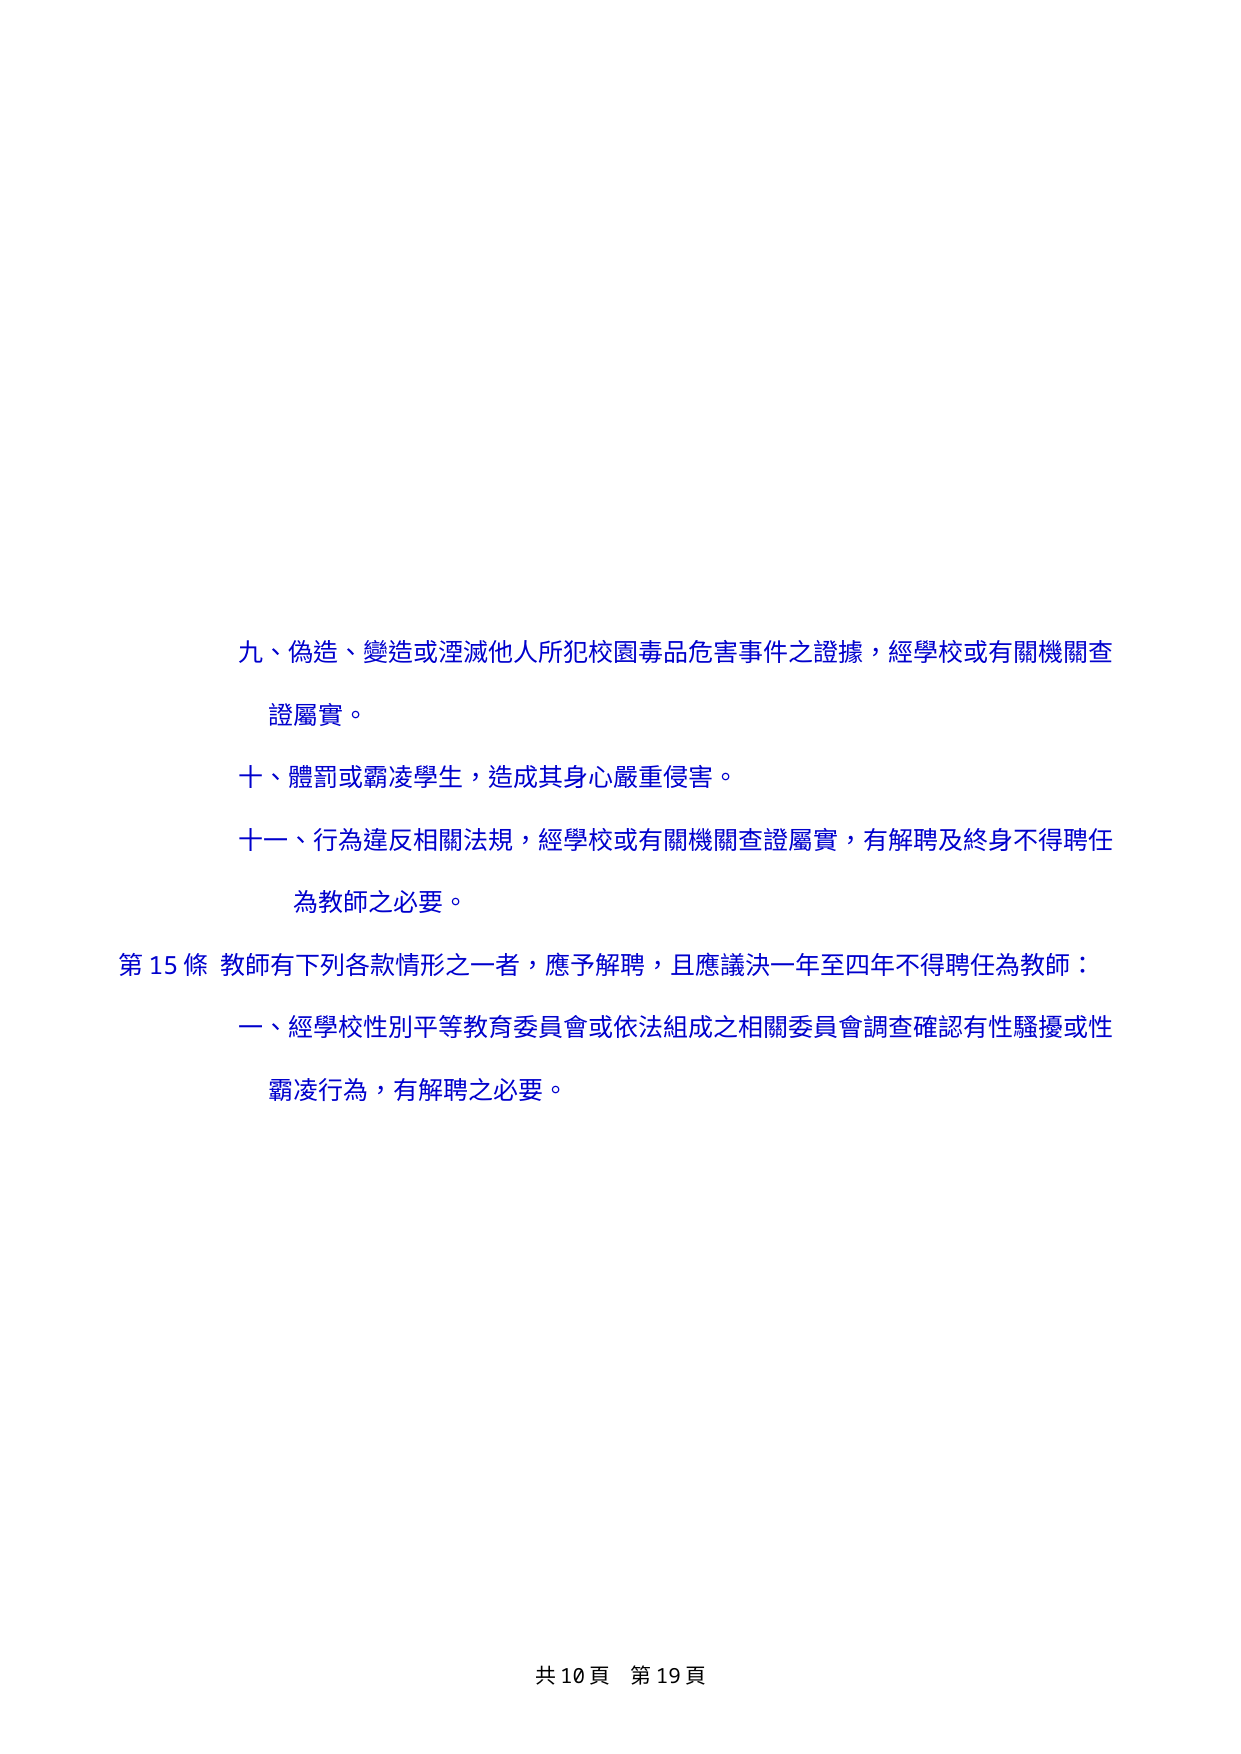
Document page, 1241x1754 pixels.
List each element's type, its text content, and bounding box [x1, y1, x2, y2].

text 一、經學校性別平等教育委員會或依法組成之相關委員會調查確認有性騷擾或性霸凌行為，有解聘之必要。 [118, 984, 1122, 1109]
text 十、體罰或霸凌學生，造成其身心嚴重侵害。 [118, 734, 1122, 797]
text 十一、行為違反相關法規，經學校或有關機關查證屬實，有解聘及終身不得聘任為教師之必要。 [118, 797, 1122, 922]
text 第15條 教師有下列各款情形之一者，應予解聘，且應議決一年至四年不得聘任為教師： [118, 922, 1122, 984]
text 九、偽造、變造或湮滅他人所犯校園毒品危害事件之證據，經學校或有關機關查證屬實。 [118, 609, 1122, 734]
